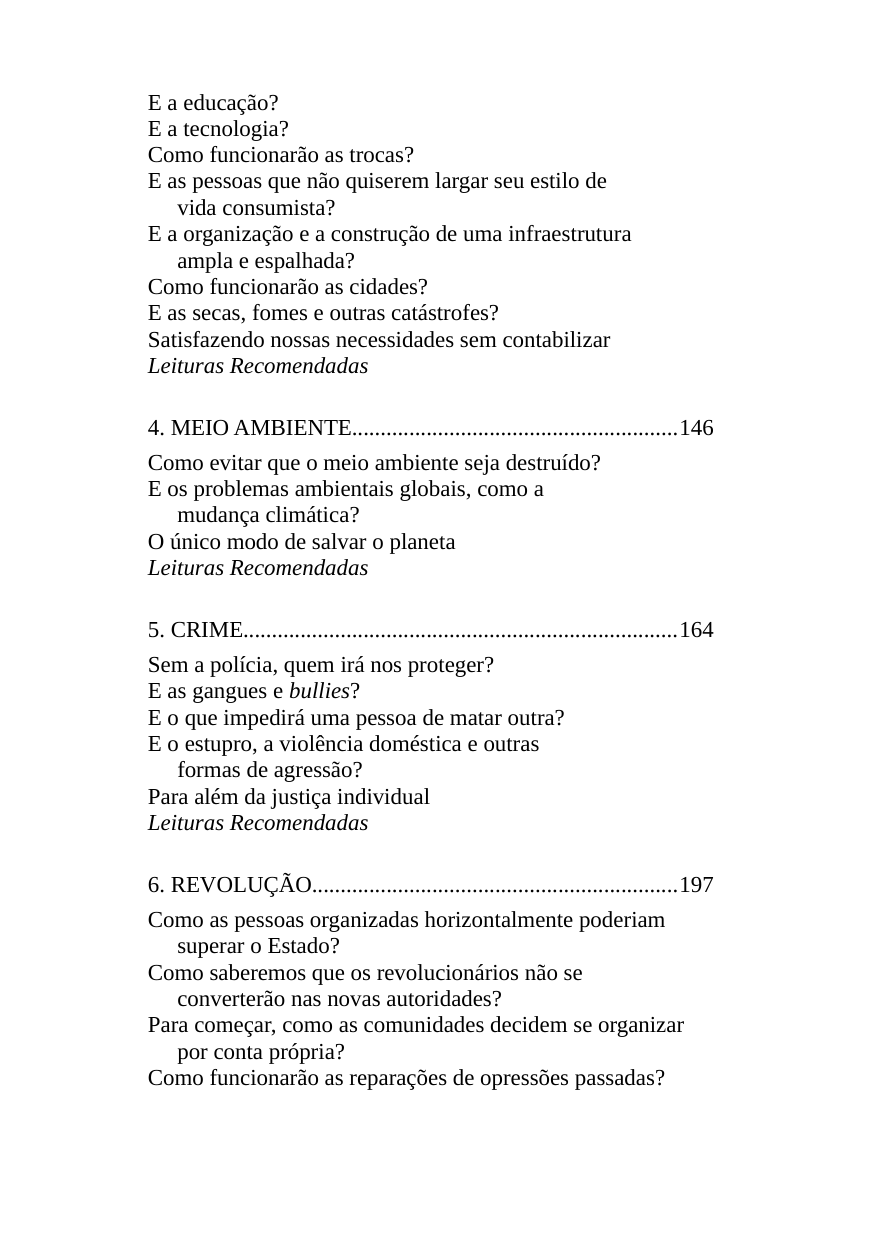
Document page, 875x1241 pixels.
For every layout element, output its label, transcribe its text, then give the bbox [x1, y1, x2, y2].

text Leituras Recomendadas [88, 554, 756, 581]
text por conta própria? [88, 1038, 756, 1064]
text superar o Estado? [88, 932, 756, 959]
text O único modo de salvar o planeta [88, 528, 756, 554]
text converterão nas novas autoridades? [88, 985, 756, 1011]
text 5. CRIME 161 [88, 616, 756, 642]
text Como saberemos que os revolucionários não se [88, 959, 756, 985]
text Satisfazendo nossas necessidades sem contabilizar [88, 326, 756, 352]
text E o que impedirá uma pessoa de matar outra? [88, 704, 756, 730]
text E as secas, fomes e outras catástrofes? [88, 299, 756, 326]
text ampla e espalhada? [88, 247, 756, 273]
text Como as pessoas organizadas horizontalmente poderiam [88, 906, 756, 932]
text Sem a polícia, quem irá nos proteger? [88, 651, 756, 677]
text Leituras Recomendadas [88, 352, 756, 378]
text Como evitar que o meio ambiente seja destruído? [88, 449, 756, 475]
text Para além da justiça individual [88, 783, 756, 809]
text 4. MEIO AMBIENTE 143 [88, 414, 756, 440]
text Como funcionarão as trocas? [88, 141, 756, 168]
text formas de agressão? [88, 756, 756, 783]
text E o estupro, a violência doméstica e outras [88, 730, 756, 756]
text E a educação? [88, 88, 756, 115]
text mudança climática? [88, 502, 756, 528]
text Leituras Recomendadas [88, 809, 756, 836]
text E a tecnologia? [88, 115, 756, 141]
text E os problemas ambientais globais, como a [88, 475, 756, 502]
text 6. REVOLUÇÃO 193 [88, 871, 756, 897]
text Como funcionarão as cidades? [88, 273, 756, 299]
text Como funcionarão as reparações de opressões passadas? [88, 1064, 756, 1090]
text vida consumista? [88, 194, 756, 220]
text E as gangues e bullies? [88, 677, 756, 704]
text Para começar, como as comunidades decidem se organizar [88, 1011, 756, 1038]
text E as pessoas que não quiserem largar seu estilo de [88, 168, 756, 194]
text E a organização e a construção de uma infraestrutura [88, 220, 756, 247]
